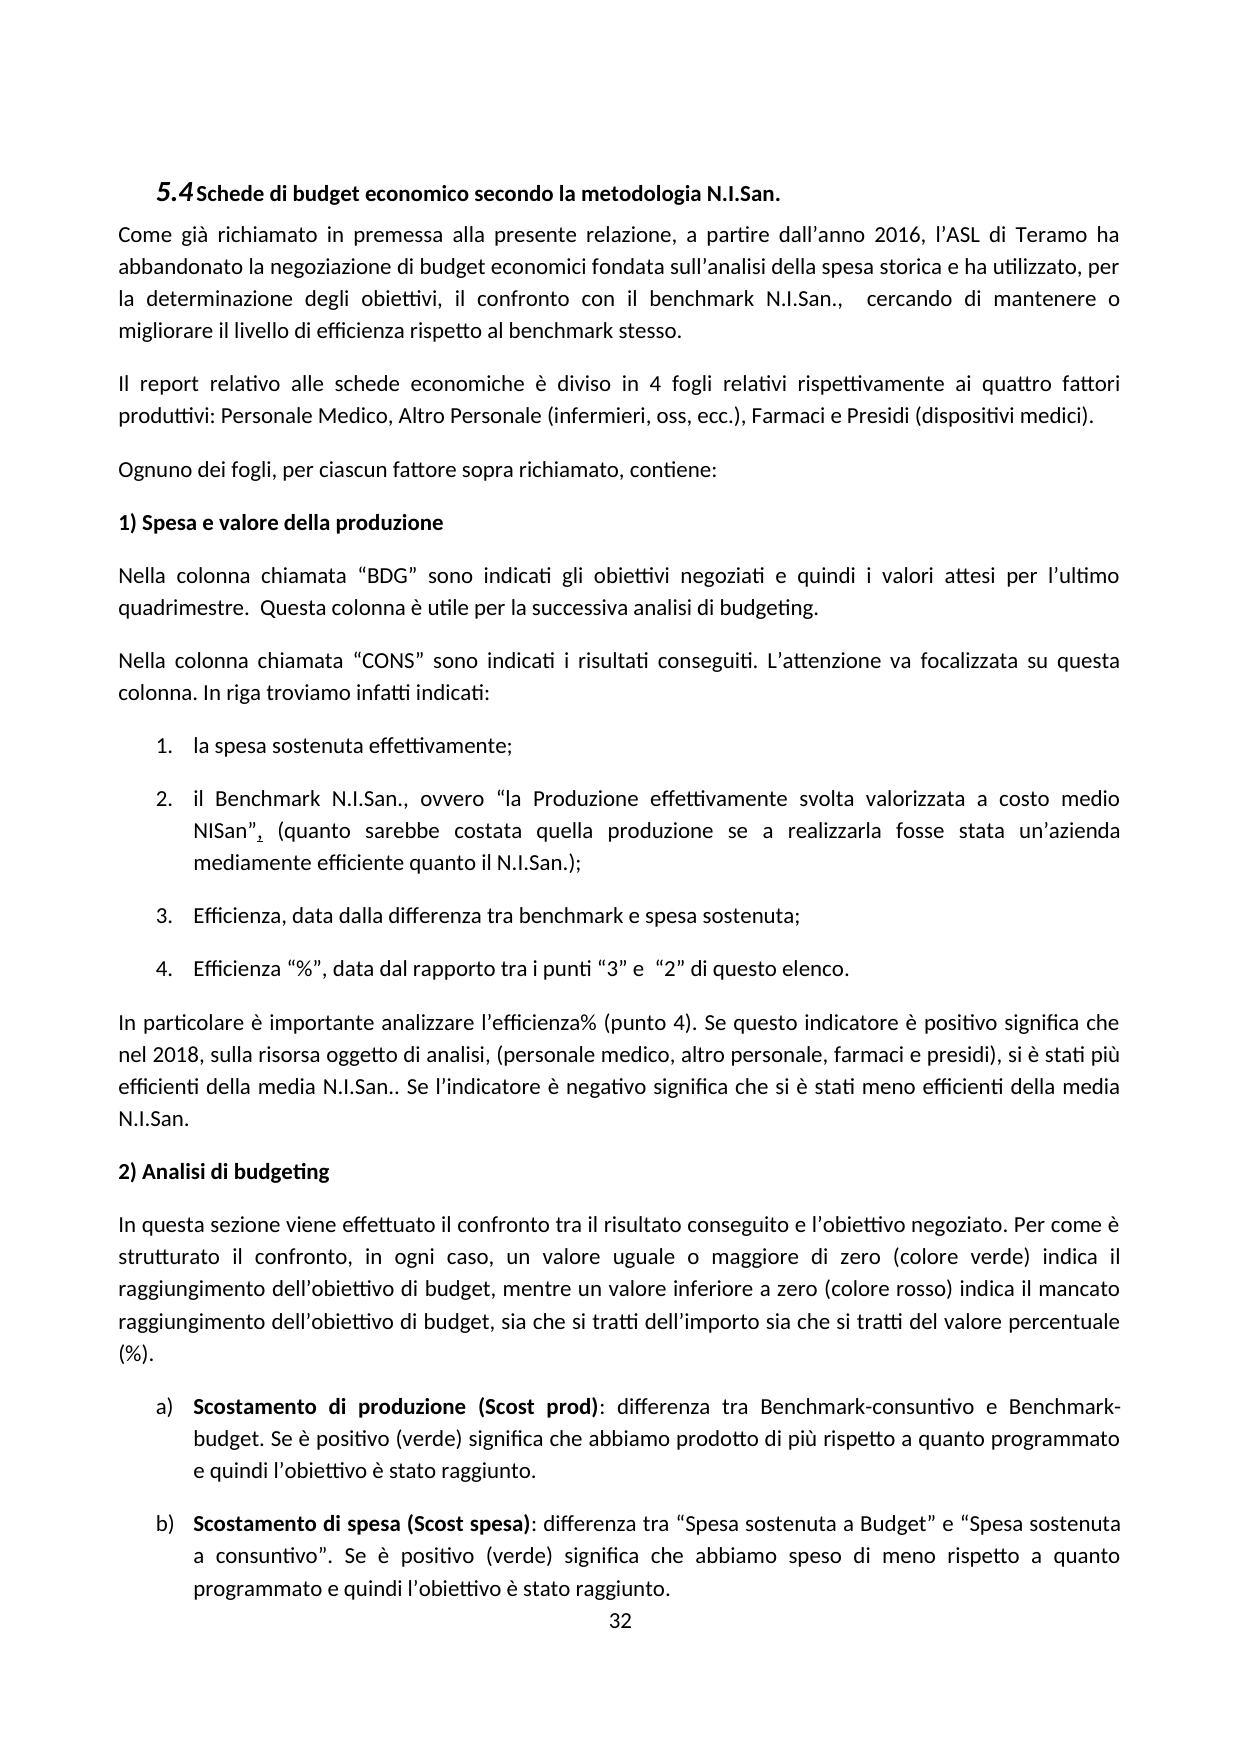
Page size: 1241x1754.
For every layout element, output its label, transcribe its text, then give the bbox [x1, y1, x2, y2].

text Come già richiamato in premessa alla presente relazione, a partire dall’anno 2016, l’ASL di Teramo ha abbandonato la negoziazione di budget economici fondata sull’analisi della spesa storica e ha utilizzato, per la determinazione degli obiettivi, il confronto con il benchmark N.I.San., cercando di mantenere o migliorare il livello di efficienza rispetto al benchmark stesso. [118, 220, 1122, 344]
text Nella colonna chiamata “CONS” sono indicati i risultati conseguiti. L’attenzione va focalizzata su questa colonna. In riga troviamo infatti indicati: [118, 646, 1122, 706]
list Schede di budget economico secondo la metodologia N.I.San. [156, 173, 1122, 208]
text Ognuno dei fogli, per ciascun fattore sopra richiamato, contiene: [118, 455, 1122, 483]
list Efficienza, data dalla differenza tra benchmark e spesa sostenuta; [156, 902, 1122, 929]
text In particolare è importante analizzare l’efficienza% (punto 4). Se questo indicatore è positivo significa che nel 2018, sulla risorsa oggetto di analisi, (personale medico, altro personale, farmaci e presidi), si è stati più efficienti della media N.I.San.. Se l’indicatore è negativo significa che si è stati meno efficienti della media N.I.San. [118, 1008, 1122, 1132]
text 1) Spesa e valore della produzione [118, 508, 1122, 536]
text 2) Analisi di budgeting [118, 1157, 1122, 1185]
list Scostamento di produzione (Scost prod): differenza tra Benchmark-consuntivo e Benchmark-budget. Se è positivo (verde) significa che abbiamo prodotto di più rispetto a quanto programmato e quindi l’obiettivo è stato raggiunto. [156, 1392, 1122, 1484]
text In questa sezione viene effettuato il confronto tra il risultato conseguito e l’obiettivo negoziato. Per come è strutturato il confronto, in ogni caso, un valore uguale o maggiore di zero (colore verde) indica il raggiungimento dell’obiettivo di budget, mentre un valore inferiore a zero (colore rosso) indica il mancato raggiungimento dell’obiettivo di budget, sia che si tratti dell’importo sia che si tratti del valore percentuale (%). [118, 1210, 1122, 1367]
list Efficienza “%”, data dal rapporto tra i punti “3” e “2” di questo elenco. [156, 954, 1122, 983]
list Scostamento di spesa (Scost spesa): differenza tra “Spesa sostenuta a Budget” e “Spesa sostenuta a consuntivo”. Se è positivo (verde) significa che abbiamo speso di meno rispetto a quanto programmato e quindi l’obiettivo è stato raggiunto. [156, 1509, 1122, 1602]
list il Benchmark N.I.San., ovvero “la Produzione effettivamente svolta valorizzata a costo medio NISan”, (quanto sarebbe costata quella produzione se a realizzarla fosse stata un’azienda mediamente efficiente quanto il N.I.San.); [156, 784, 1122, 877]
text Nella colonna chiamata “BDG” sono indicati gli obiettivi negoziati e quindi i valori attesi per l’ultimo quadrimestre. Questa colonna è utile per la successiva analisi di budgeting. [118, 561, 1122, 621]
text Il report relativo alle schede economiche è diviso in 4 fogli relativi rispettivamente ai quattro fattori produttivi: Personale Medico, Altro Personale (infermieri, oss, ecc.), Farmaci e Presidi (dispositivi medici). [118, 369, 1122, 430]
list la spesa sostenuta effettivamente; [156, 731, 1122, 759]
